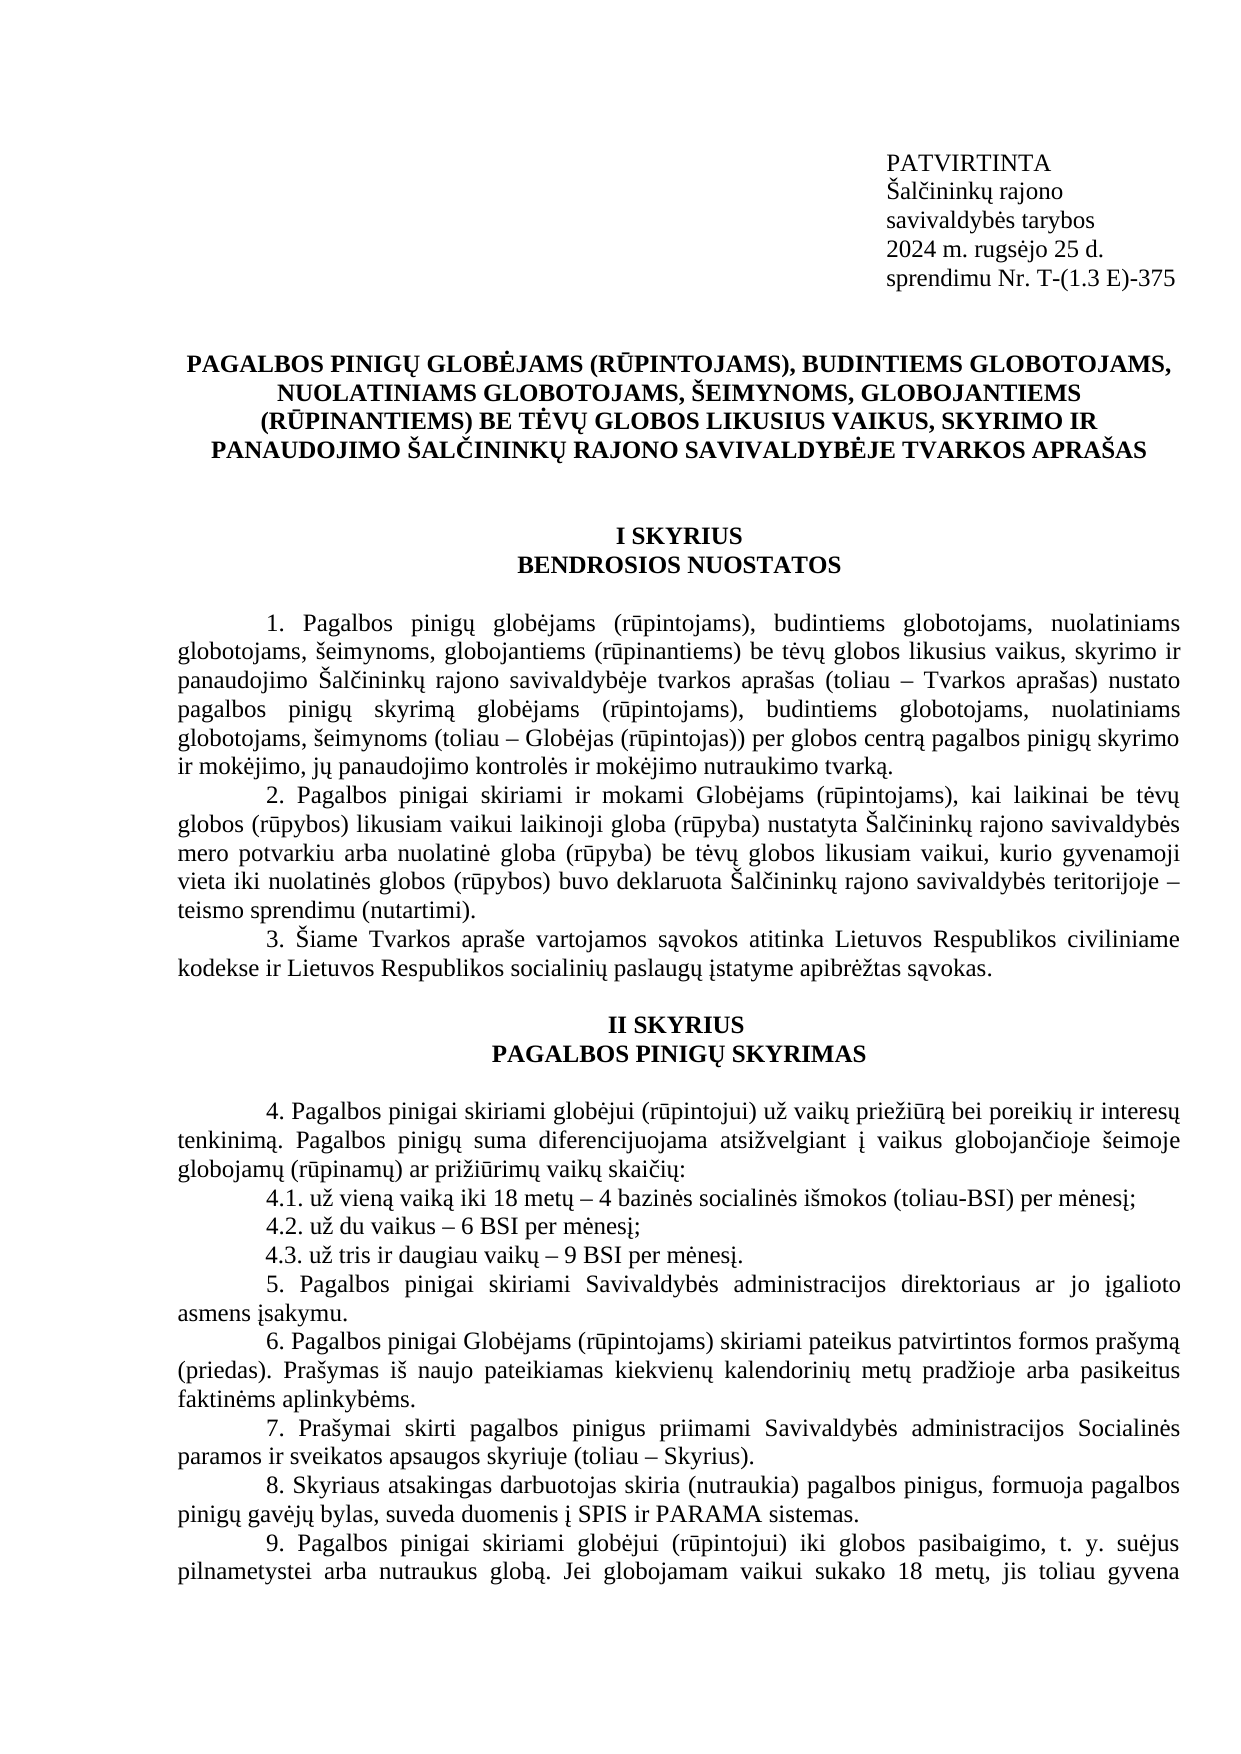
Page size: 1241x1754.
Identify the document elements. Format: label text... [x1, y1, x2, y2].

text 6. Pagalbos pinigai Globėjams (rūpintojams) skiriami pateikus patvirtintos formos prašymą (priedas). Prašymas iš naujo pateikiamas kiekvienų kalendorinių metų pradžioje arba pasikeitus faktinėms aplinkybėms. [177, 1326, 1181, 1413]
text 7. Prašymai skirti pagalbos pinigus priimami Savivaldybės administracijos Socialinės paramos ir sveikatos apsaugos skyriuje (toliau – Skyrius). [177, 1413, 1181, 1470]
text PAGALBOS PINIGŲ GLOBĖJAMS (RŪPINTOJAMS), BUDINTIEMS GLOBOTOJAMS, NUOLATINIAMS GLOBOTOJAMS, ŠEIMYNOMS, GLOBOJANTIEMS (RŪPINANTIEMS) BE TĖVŲ GLOBOS LIKUSIUS VAIKUS, SKYRIMO IR PANAUDOJIMO ŠALČININKŲ RAJONO SAVIVALDYBĖJE TVARKOS APRAŠAS [177, 349, 1181, 493]
text 1. Pagalbos pinigų globėjams (rūpintojams), budintiems globotojams, nuolatiniams globotojams, šeimynoms, globojantiems (rūpinantiems) be tėvų globos likusius vaikus, skyrimo ir panaudojimo Šalčininkų rajono savivaldybėje tvarkos aprašas (toliau – Tvarkos aprašas) nustato pagalbos pinigų skyrimą globėjams (rūpintojams), budintiems globotojams, nuolatiniams globotojams, šeimynoms (toliau – Globėjas (rūpintojas)) per globos centrą pagalbos pinigų skyrimo ir mokėjimo, jų panaudojimo kontrolės ir mokėjimo nutraukimo tvarką. [177, 608, 1181, 780]
text 2. Pagalbos pinigai skiriami ir mokami Globėjams (rūpintojams), kai laikinai be tėvų globos (rūpybos) likusiam vaikui laikinoji globa (rūpyba) nustatyta Šalčininkų rajono savivaldybės mero potvarkiu arba nuolatinė globa (rūpyba) be tėvų globos likusiam vaikui, kurio gyvenamoji vieta iki nuolatinės globos (rūpybos) buvo deklaruota Šalčininkų rajono savivaldybės teritorijoje – teismo sprendimu (nutartimi). [177, 780, 1181, 924]
text 4.2. už du vaikus – 6 BSI per mėnesį; [177, 1211, 1181, 1240]
text 4. Pagalbos pinigai skiriami globėjui (rūpintojui) už vaikų priežiūrą bei poreikių ir interesų tenkinimą. Pagalbos pinigų suma diferencijuojama atsižvelgiant į vaikus globojančioje šeimoje globojamų (rūpinamų) ar prižiūrimų vaikų skaičių: [177, 1096, 1181, 1183]
text BENDROSIOS NUOSTATOS [177, 550, 1181, 579]
text 3. Šiame Tvarkos apraše vartojamos sąvokos atitinka Lietuvos Respublikos civiliniame kodekse ir Lietuvos Respublikos socialinių paslaugų įstatyme apibrėžtas sąvokas. [177, 924, 1181, 981]
text II SKYRIUS [177, 1010, 1181, 1039]
text PAGALBOS PINIGŲ SKYRIMAS [177, 1039, 1181, 1068]
text 4.1. už vieną vaiką iki 18 metų – 4 bazinės socialinės išmokos (toliau-BSI) per mėnesį; [177, 1183, 1181, 1211]
text Šalčininkų rajono [177, 176, 1181, 205]
text 5. Pagalbos pinigai skiriami Savivaldybės administracijos direktoriaus ar jo įgalioto asmens įsakymu. [177, 1269, 1181, 1326]
text sprendimu Nr. T-(1.3 E)-375 [177, 263, 1181, 291]
text 9. Pagalbos pinigai skiriami globėjui (rūpintojui) iki globos pasibaigimo, t. y. suėjus pilnametystei arba nutraukus globą. Jei globojamam vaikui sukako 18 metų, jis toliau gyvena [177, 1528, 1181, 1585]
text 8. Skyriaus atsakingas darbuotojas skiria (nutraukia) pagalbos pinigus, formuoja pagalbos pinigų gavėjų bylas, suveda duomenis į SPIS ir PARAMA sistemas. [177, 1470, 1181, 1528]
text PATVIRTINTA [177, 148, 1181, 176]
text 2024 m. rugsėjo 25 d. [177, 234, 1181, 263]
text savivaldybės tarybos [177, 205, 1181, 234]
text I SKYRIUS [177, 521, 1181, 550]
text 4.3. už tris ir daugiau vaikų – 9 BSI per mėnesį. [177, 1240, 1181, 1269]
